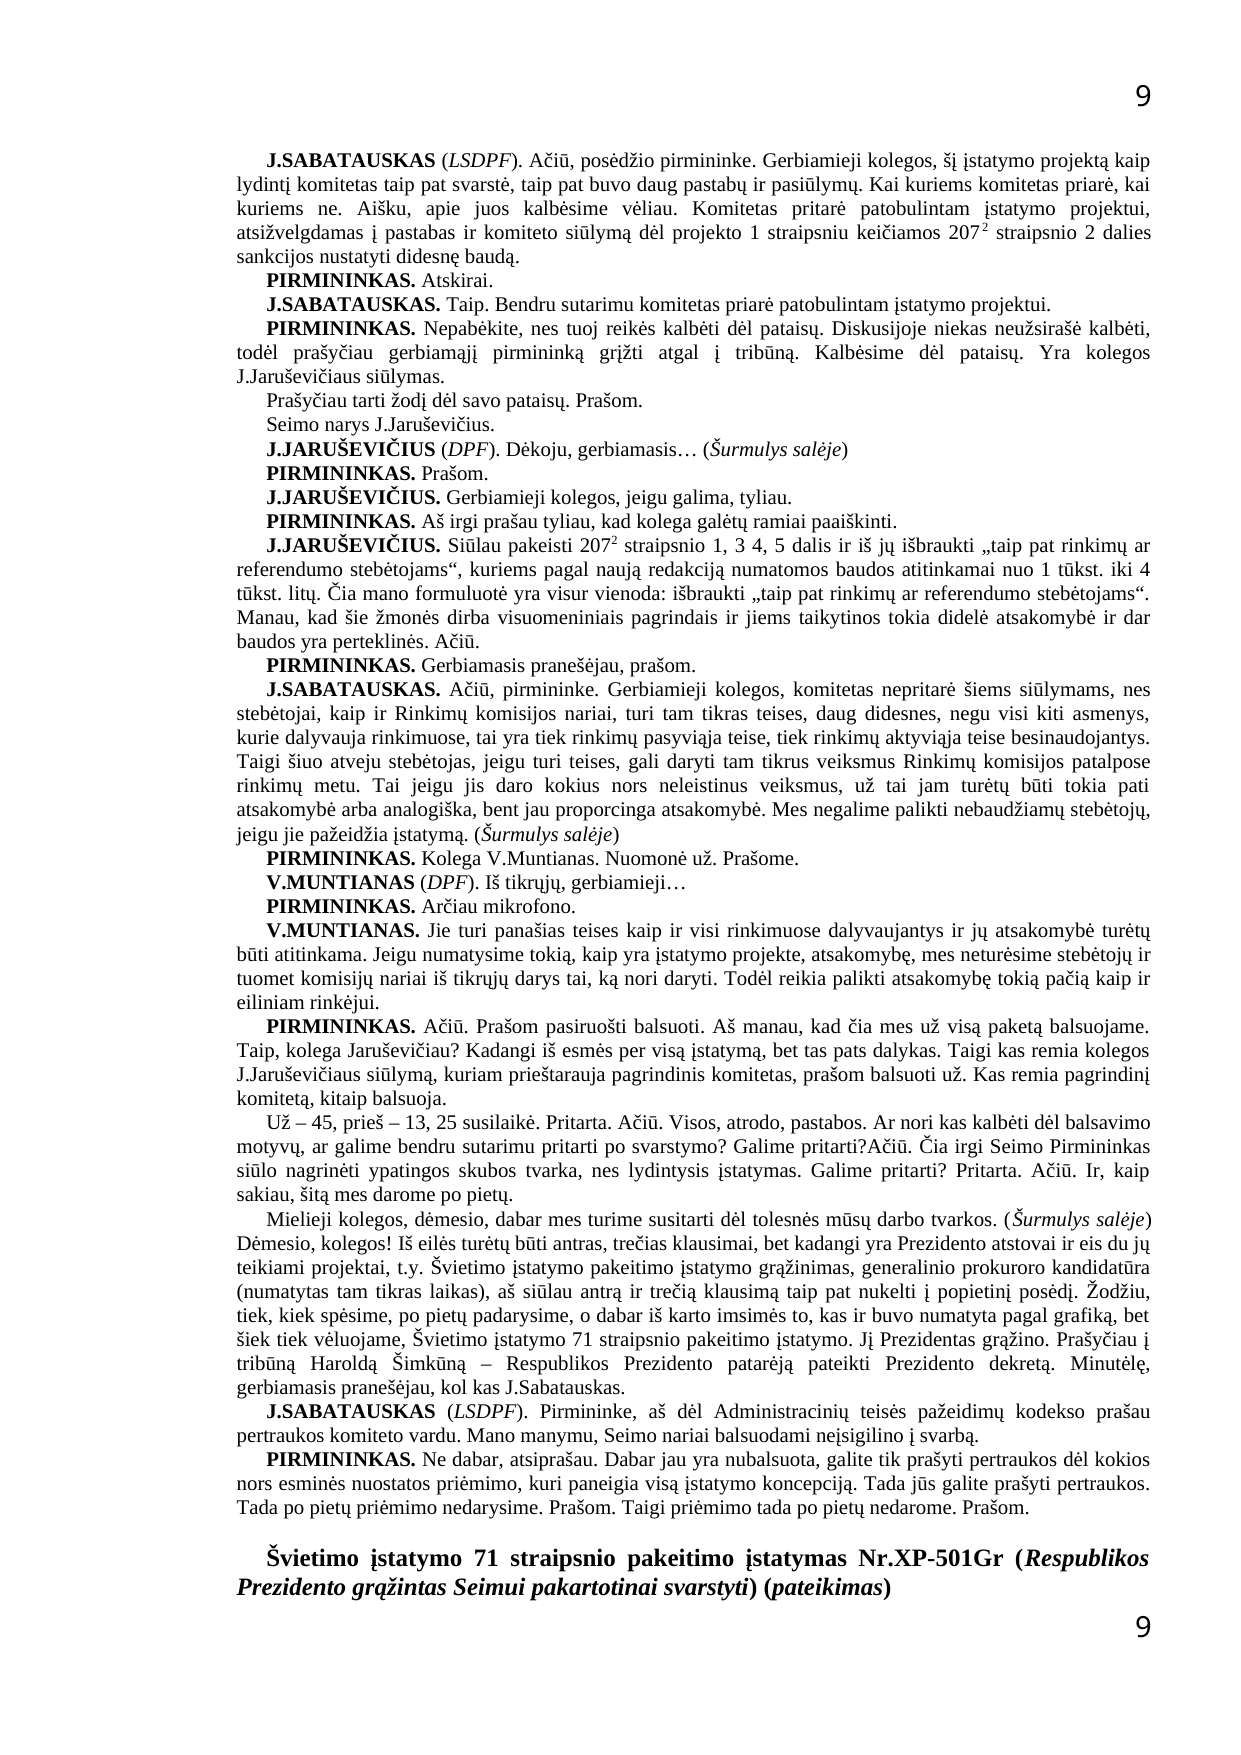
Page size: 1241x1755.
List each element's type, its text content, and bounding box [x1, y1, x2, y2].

text V.MUNTIANAS. Jie turi panašias teises kaip ir visi rinkimuose dalyvaujantys ir jų atsakomybė turėtų būti atitinkama. Jeigu numatysime tokią, kaip yra įstatymo projekte, atsakomybę, mes neturėsime stebėtojų ir tuomet komisijų nariai iš tikrųjų darys tai, ką nori daryti. Todėl reikia palikti atsakomybę tokią pačią kaip ir eiliniam rinkėjui. [236, 918, 1152, 1014]
text PIRMININKAS. Kolega V.Muntianas. Nuomonė už. Prašome. [236, 846, 1152, 869]
text J.JARUŠEVIČIUS. Gerbiamieji kolegos, jeigu galima, tyliau. [236, 484, 1152, 509]
text J.JARUŠEVIČIUS. Siūlau pakeisti 2072 straipsnio 1, 3 4, 5 dalis ir iš jų išbraukti „taip pat rinkimų ar referendumo stebėtojams“, kuriems pagal naują redakciją numatomos baudos atitinkamai nuo 1 tūkst. iki 4 tūkst. litų. Čia mano formuluotė yra visur vienoda: išbraukti „taip pat rinkimų ar referendumo stebėtojams“. Manau, kad šie žmonės dirba visuomeniniais pagrindais ir jiems taikytinos tokia didelė atsakomybė ir dar baudos yra perteklinės. Ačiū. [236, 533, 1152, 653]
text Už – 45, prieš – 13, 25 susilaikė. Pritarta. Ačiū. Visos, atrodo, pastabos. Ar nori kas kalbėti dėl balsavimo motyvų, ar galime bendru sutarimu pritarti po svarstymo? Galime pritarti?Ačiū. Čia irgi Seimo Pirmininkas siūlo nagrinėti ypatingos skubos tvarka, nes lydintysis įstatymas. Galime pritarti? Pritarta. Ačiū. Ir, kaip sakiau, šitą mes darome po pietų. [236, 1110, 1152, 1206]
text J.JARUŠEVIČIUS (DPF). Dėkoju, gerbiamasis… (Šurmulys salėje) [236, 436, 1152, 461]
text PIRMININKAS. Prašom. [236, 461, 1152, 484]
text Prašyčiau tarti žodį dėl savo pataisų. Prašom. [236, 388, 1152, 412]
text PIRMININKAS. Nepabėkite, nes tuoj reikės kalbėti dėl pataisų. Diskusijoje niekas neužsirašė kalbėti, todėl prašyčiau gerbiamąjį pirmininką grįžti atgal į tribūną. Kalbėsime dėl pataisų. Yra kolegos J.Jaruševičiaus siūlymas. [236, 316, 1152, 388]
text PIRMININKAS. Aš irgi prašau tyliau, kad kolega galėtų ramiai paaiškinti. [236, 509, 1152, 533]
text PIRMININKAS. Gerbiamasis pranešėjau, prašom. [236, 653, 1152, 677]
text Mielieji kolegos, dėmesio, dabar mes turime susitarti dėl tolesnės mūsų darbo tvarkos. (Šurmulys salėje) Dėmesio, kolegos! Iš eilės turėtų būti antras, trečias klausimai, bet kadangi yra Prezidento atstovai ir eis du jų teikiami projektai, t.y. Švietimo įstatymo pakeitimo įstatymo grąžinimas, generalinio prokuroro kandidatūra (numatytas tam tikras laikas), aš siūlau antrą ir trečią klausimą taip pat nukelti į popietinį posėdį. Žodžiu, tiek, kiek spėsime, po pietų padarysime, o dabar iš karto imsimės to, kas ir buvo numatyta pagal grafiką, bet šiek tiek vėluojame, Švietimo įstatymo 71 straipsnio pakeitimo įstatymo. Jį Prezidentas grąžino. Prašyčiau į tribūną Haroldą Šimkūną – Respublikos Prezidento patarėją pateikti Prezidento dekretą. Minutėlę, gerbiamasis pranešėjau, kol kas J.Sabatauskas. [236, 1206, 1152, 1399]
text V.MUNTIANAS (DPF). Iš tikrųjų, gerbiamieji… [236, 869, 1152, 894]
text J.SABATAUSKAS (LSDPF). Pirmininke, aš dėl Administracinių teisės pažeidimų kodekso prašau pertraukos komiteto vardu. Mano manymu, Seimo nariai balsuodami neįsigilino į svarbą. [236, 1399, 1152, 1447]
text PIRMININKAS. Ačiū. Prašom pasiruošti balsuoti. Aš manau, kad čia mes už visą paketą balsuojame. Taip, kolega Jaruševičiau? Kadangi iš esmės per visą įstatymą, bet tas pats dalykas. Taigi kas remia kolegos J.Jaruševičiaus siūlymą, kuriam prieštarauja pagrindinis komitetas, prašom balsuoti už. Kas remia pagrindinį komitetą, kitaip balsuoja. [236, 1014, 1152, 1110]
text J.SABATAUSKAS (LSDPF). Ačiū, posėdžio pirmininke. Gerbiamieji kolegos, šį įstatymo projektą kaip lydintį komitetas taip pat svarstė, taip pat buvo daug pastabų ir pasiūlymų. Kai kuriems komitetas priarė, kai kuriems ne. Aišku, apie juos kalbėsime vėliau. Komitetas pritarė patobulintam įstatymo projektui, atsižvelgdamas į pastabas ir komiteto siūlymą dėl projekto 1 straipsniu keičiamos 2072 straipsnio 2 dalies sankcijos nustatyti didesnę baudą. [236, 148, 1152, 268]
text Švietimo įstatymo 71 straipsnio pakeitimo įstatymas Nr.XP-501Gr (Respublikos Prezidento grąžintas Seimui pakartotinai svarstyti) (pateikimas) [236, 1543, 1152, 1601]
text J.SABATAUSKAS. Taip. Bendru sutarimu komitetas priarė patobulintam įstatymo projektui. [236, 292, 1152, 316]
text PIRMININKAS. Ne dabar, atsiprašau. Dabar jau yra nubalsuota, galite tik prašyti pertraukos dėl kokios nors esminės nuostatos priėmimo, kuri paneigia visą įstatymo koncepciją. Tada jūs galite prašyti pertraukos. Tada po pietų priėmimo nedarysime. Prašom. Taigi priėmimo tada po pietų nedarome. Prašom. [236, 1447, 1152, 1519]
text PIRMININKAS. Atskirai. [236, 268, 1152, 292]
text PIRMININKAS. Arčiau mikrofono. [236, 894, 1152, 918]
text J.SABATAUSKAS. Ačiū, pirmininke. Gerbiamieji kolegos, komitetas nepritarė šiems siūlymams, nes stebėtojai, kaip ir Rinkimų komisijos nariai, turi tam tikras teises, daug didesnes, negu visi kiti asmenys, kurie dalyvauja rinkimuose, tai yra tiek rinkimų pasyviąja teise, tiek rinkimų aktyviąja teise besinaudojantys. Taigi šiuo atveju stebėtojas, jeigu turi teises, gali daryti tam tikrus veiksmus Rinkimų komisijos patalpose rinkimų metu. Tai jeigu jis daro kokius nors neleistinus veiksmus, už tai jam turėtų būti tokia pati atsakomybė arba analogiška, bent jau proporcinga atsakomybė. Mes negalime palikti nebaudžiamų stebėtojų, jeigu jie pažeidžia įstatymą. (Šurmulys salėje) [236, 677, 1152, 846]
text Seimo narys J.Jaruševičius. [236, 412, 1152, 436]
